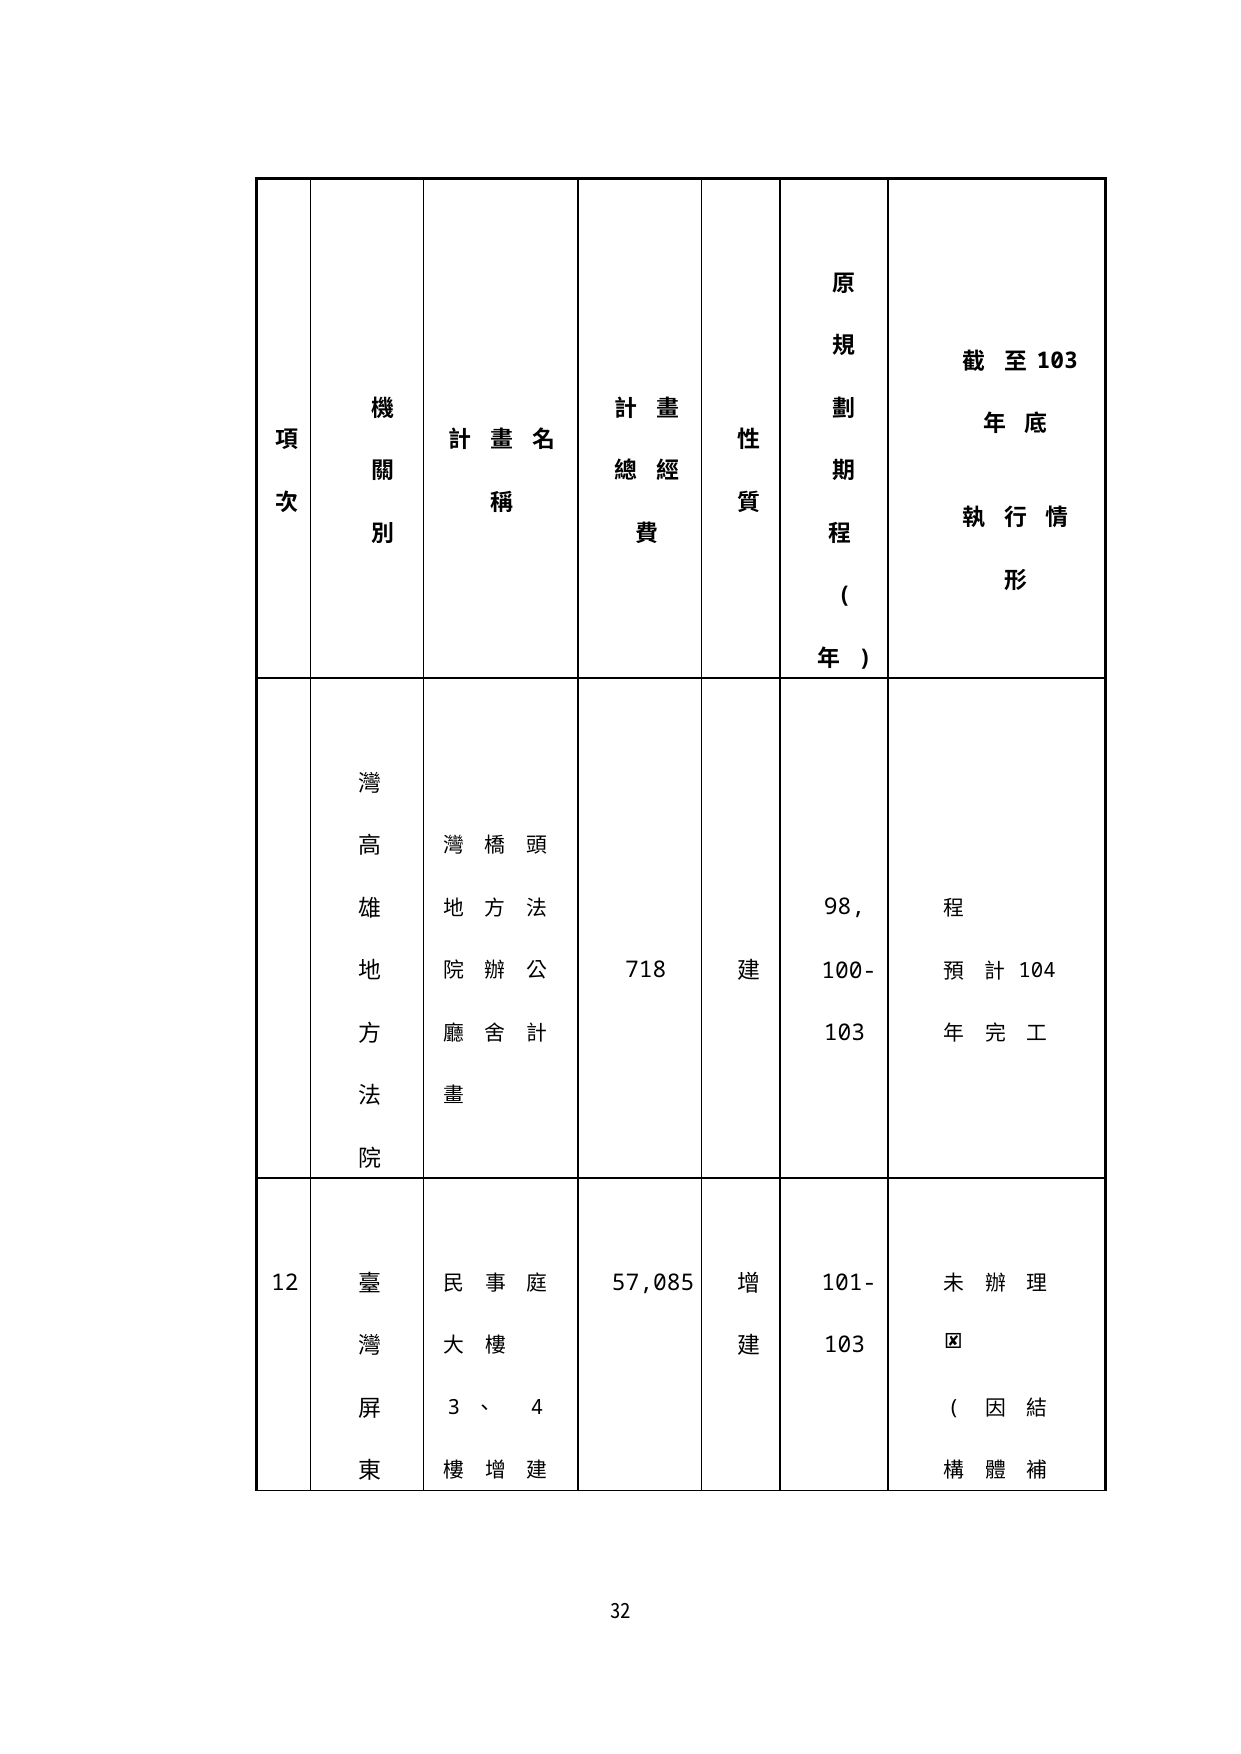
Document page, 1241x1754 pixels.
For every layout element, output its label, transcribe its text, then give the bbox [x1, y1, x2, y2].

table_cell 98, 100-103 [781, 679, 887, 1177]
table_header 性質 [702, 180, 779, 677]
table_cell 臺灣屏東 [311, 1179, 423, 1490]
table_header 計畫名稱 [424, 180, 577, 677]
table_header 原規劃 期程(年) [781, 180, 887, 677]
table_cell 灣橋頭地方法院辦公廳舍計畫 [424, 679, 577, 1177]
table_header 截至103年底 執行情形 [889, 180, 1104, 677]
table_cell 718 [579, 679, 701, 1177]
table_cell 建 [702, 679, 779, 1177]
table_cell 57,085 [579, 1179, 701, 1490]
table_cell 101-103 [781, 1179, 887, 1490]
table_cell 12 [258, 1179, 310, 1490]
table_cell 增建 [702, 1179, 779, 1490]
table_cell 民事庭大樓3、4樓增建 [424, 1179, 577, 1490]
table_header 機關別 [311, 180, 423, 677]
table_cell 灣高雄地方法院 [311, 679, 423, 1177]
table_cell 程 預計104年完工 [889, 679, 1104, 1177]
table_cell 未辦理 (因結構體補 [889, 1179, 1104, 1490]
table_cell [258, 679, 310, 1177]
table_header 計畫 總經費 [579, 180, 701, 677]
table_header 項次 [258, 180, 310, 677]
